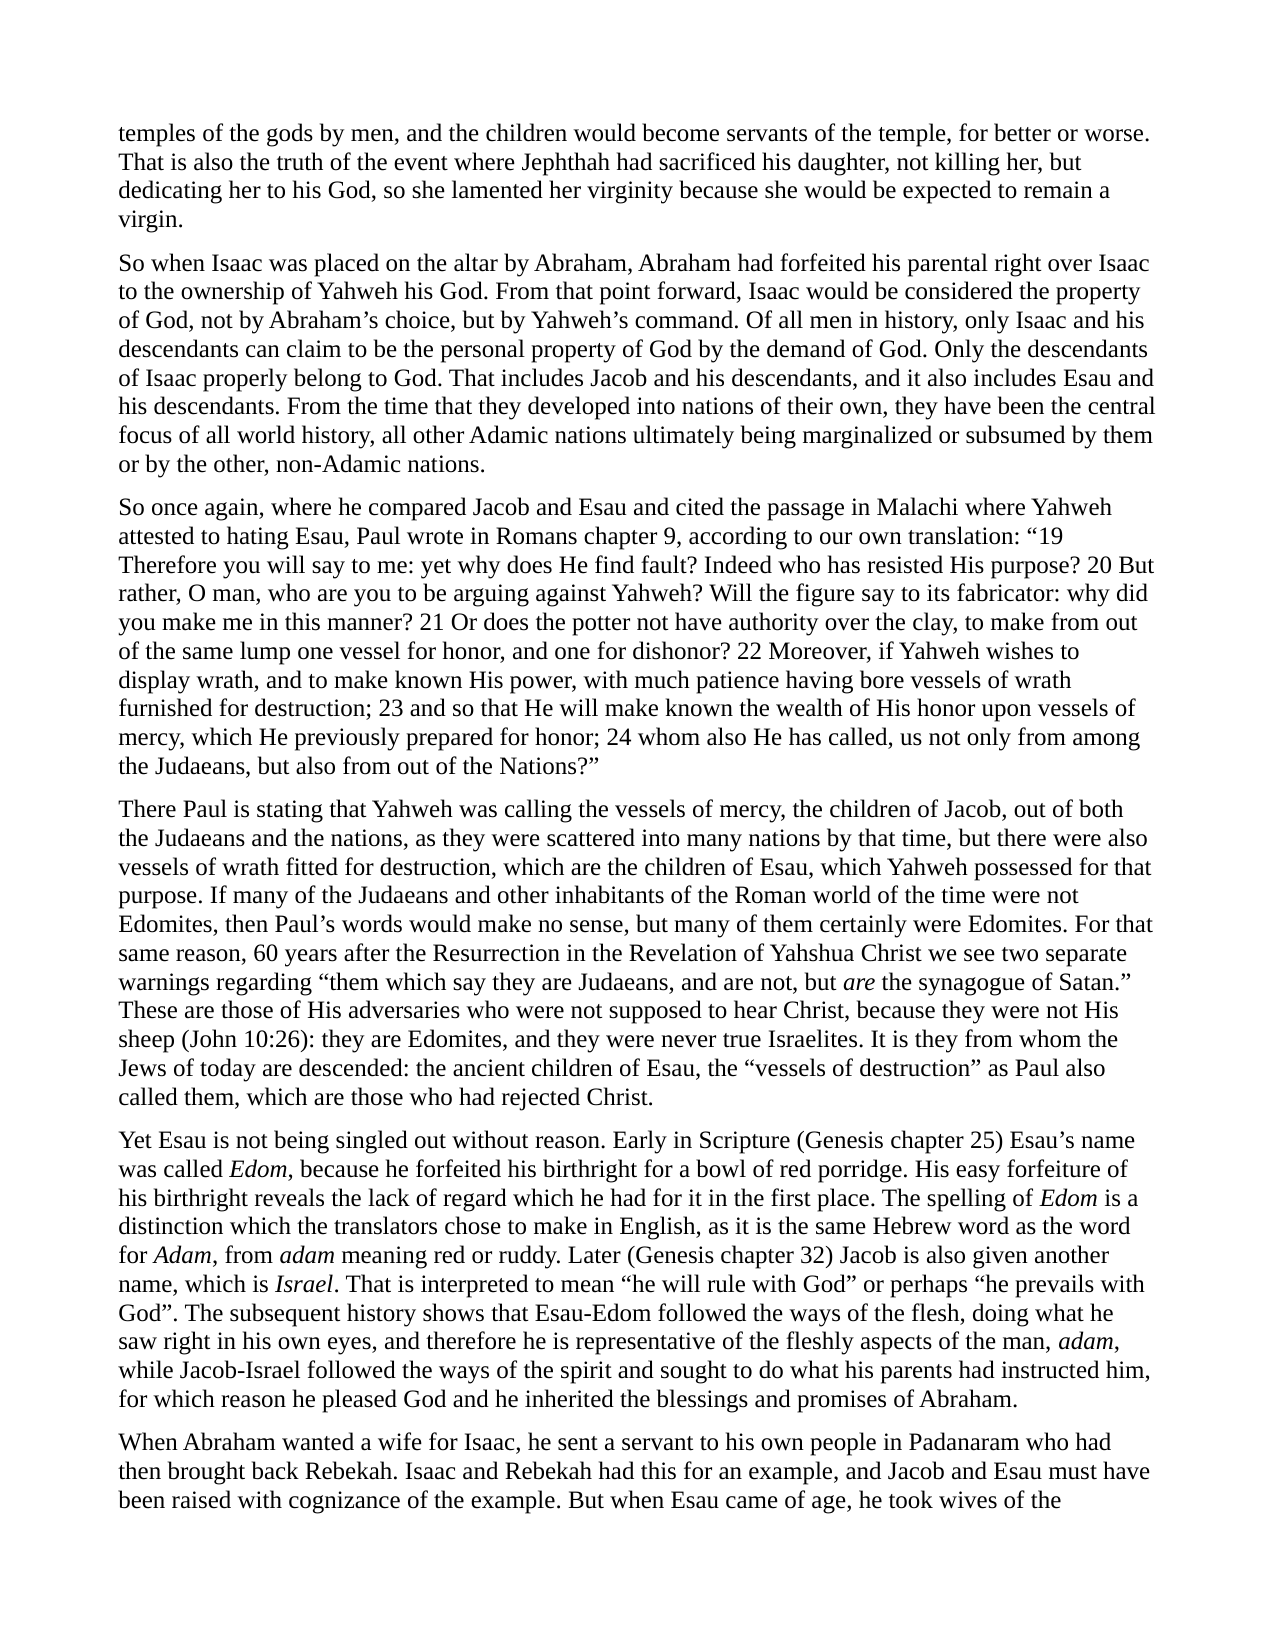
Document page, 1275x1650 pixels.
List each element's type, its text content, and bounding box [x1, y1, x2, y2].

text So when Isaac was placed on the altar by Abraham, Abraham had forfeited his parental right over Isaac to the ownership of Yahweh his God. From that point forward, Isaac would be considered the property of God, not by Abraham’s choice, but by Yahweh’s command. Of all men in history, only Isaac and his descendants can claim to be the personal property of God by the demand of God. Only the descendants of Isaac properly belong to God. That includes Jacob and his descendants, and it also includes Esau and his descendants. From the time that they developed into nations of their own, they have been the central focus of all world history, all other Adamic nations ultimately being marginalized or subsumed by them or by the other, non-Adamic nations. [118, 248, 1157, 478]
text Yet Esau is not being singled out without reason. Early in Scripture (Genesis chapter 25) Esau’s name was called Edom, because he forfeited his birthright for a bowl of red porridge. His easy forfeiture of his birthright reveals the lack of regard which he had for it in the first place. The spelling of Edom is a distinction which the translators chose to make in English, as it is the same Hebrew word as the word for Adam, from adam meaning red or ruddy. Later (Genesis chapter 32) Jacob is also given another name, which is Israel. That is interpreted to mean “he will rule with God” or perhaps “he prevails with God”. The subsequent history shows that Esau-Edom followed the ways of the flesh, doing what he saw right in his own eyes, and therefore he is representative of the fleshly aspects of the man, adam, while Jacob-Israel followed the ways of the spirit and sought to do what his parents had instructed him, for which reason he pleased God and he inherited the blessings and promises of Abraham. [118, 1125, 1157, 1413]
text When Abraham wanted a wife for Isaac, he sent a servant to his own people in Padanaram who had then brought back Rebekah. Isaac and Rebekah had this for an example, and Jacob and Esau must have been raised with cognizance of the example. But when Esau came of age, he took wives of the [118, 1427, 1157, 1513]
text There Paul is stating that Yahweh was calling the vessels of mercy, the children of Jacob, out of both the Judaeans and the nations, as they were scattered into many nations by that time, but there were also vessels of wrath fitted for destruction, which are the children of Esau, which Yahweh possessed for that purpose. If many of the Judaeans and other inhabitants of the Roman world of the time were not Edomites, then Paul’s words would make no sense, but many of them certainly were Edomites. For that same reason, 60 years after the Resurrection in the Revelation of Yahshua Christ we see two separate warnings regarding “them which say they are Judaeans, and are not, but are the synagogue of Satan.” These are those of His adversaries who were not supposed to hear Christ, because they were not His sheep (John 10:26): they are Edomites, and they were never true Israelites. It is they from whom the Jews of today are descended: the ancient children of Esau, the “vessels of destruction” as Paul also called them, which are those who had rejected Christ. [118, 794, 1157, 1111]
text So once again, where he compared Jacob and Esau and cited the passage in Malachi where Yahweh attested to hating Esau, Paul wrote in Romans chapter 9, according to our own translation: “19 Therefore you will say to me: yet why does He find fault? Indeed who has resisted His purpose? 20 But rather, O man, who are you to be arguing against Yahweh? Will the figure say to its fabricator: why did you make me in this manner? 21 Or does the potter not have authority over the clay, to make from out of the same lump one vessel for honor, and one for dishonor? 22 Moreover, if Yahweh wishes to display wrath, and to make known His power, with much patience having bore vessels of wrath furnished for destruction; 23 and so that He will make known the wealth of His honor upon vessels of mercy, which He previously prepared for honor; 24 whom also He has called, us not only from among the Judaeans, but also from out of the Nations?” [118, 492, 1157, 780]
text temples of the gods by men, and the children would become servants of the temple, for better or worse. That is also the truth of the event where Jephthah had sacrificed his daughter, not killing her, but dedicating her to his God, so she lamented her virginity because she would be expected to remain a virgin. [118, 118, 1157, 233]
